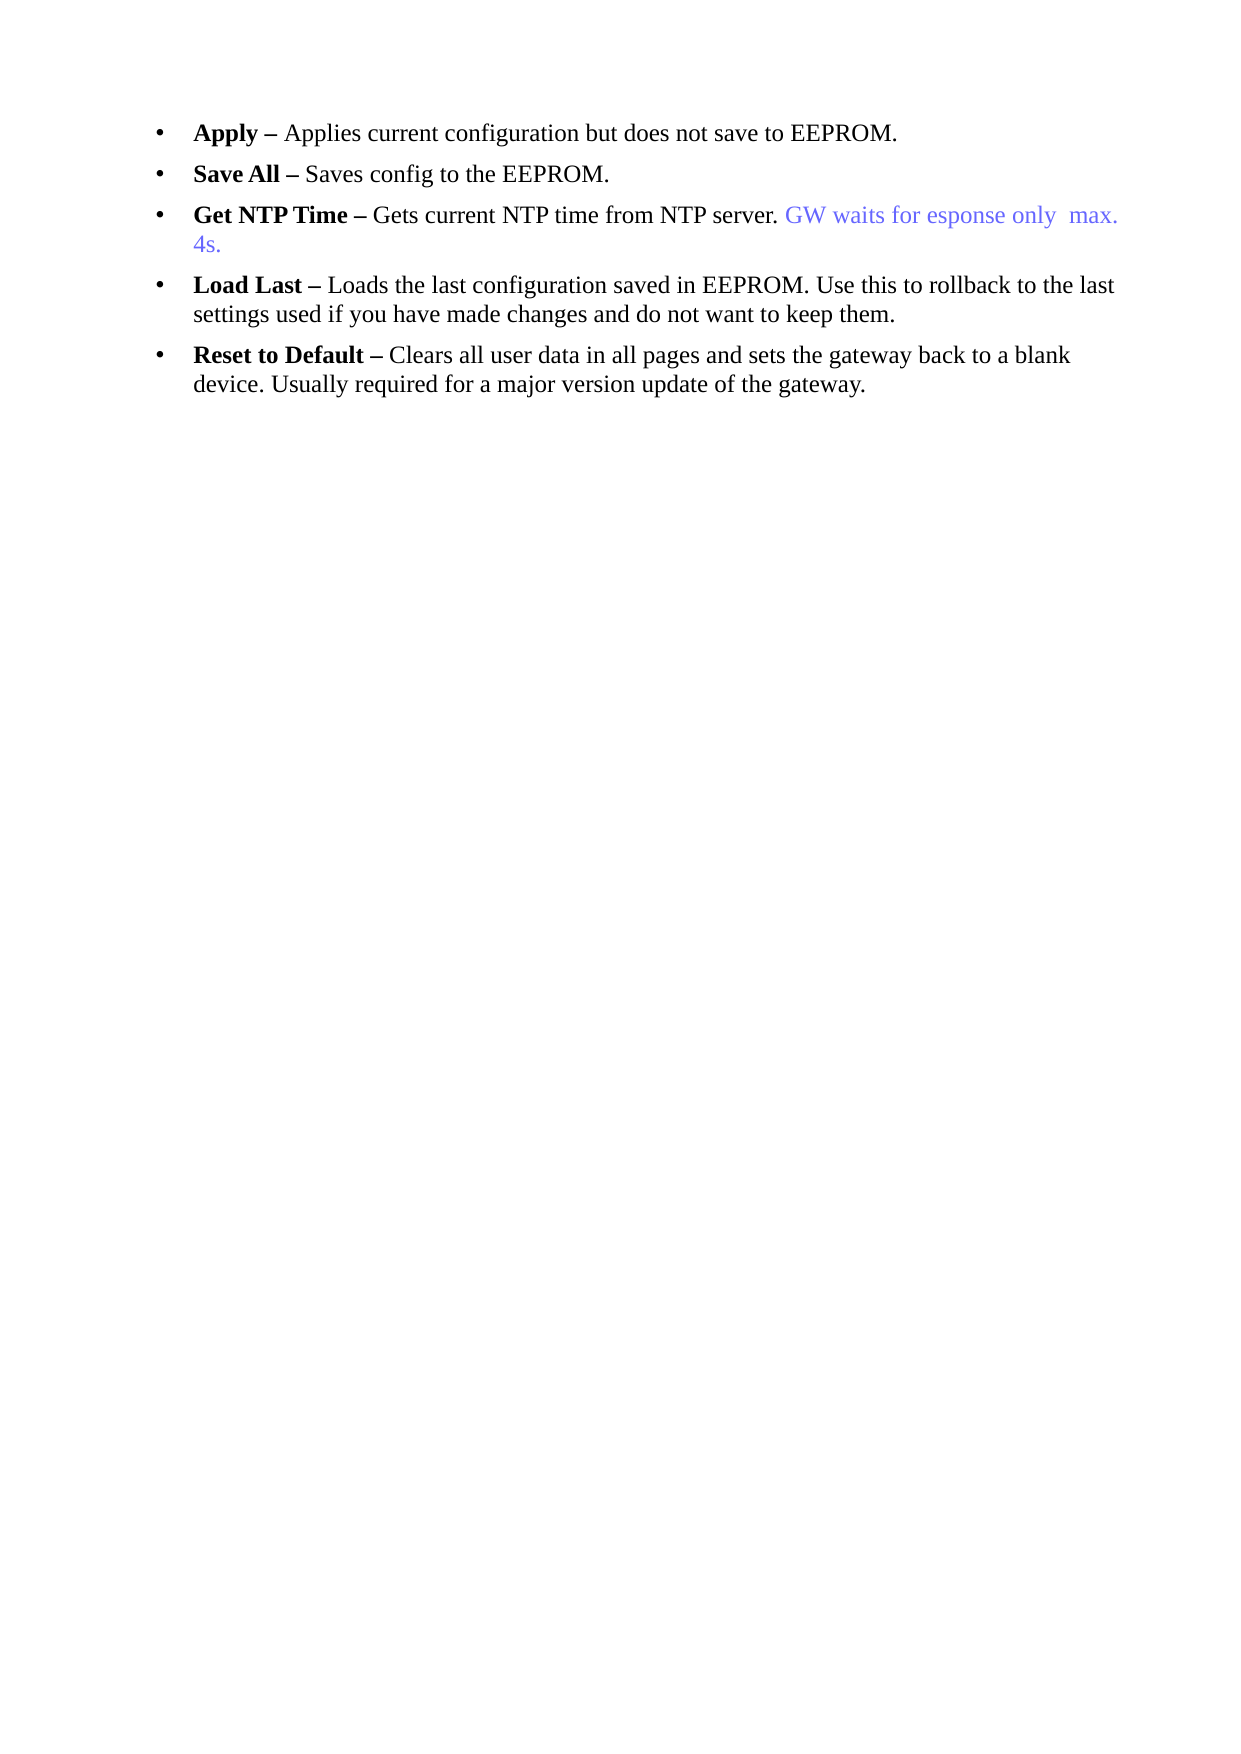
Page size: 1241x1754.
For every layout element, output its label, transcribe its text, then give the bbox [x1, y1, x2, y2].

list Get NTP Time – Gets current NTP time from NTP server. GW waits for esponse only max. 4s. [156, 201, 1122, 258]
list Reset to Default – Clears all user data in all pages and sets the gateway back to a blank device. Usually required for a major version update of the gateway. [156, 341, 1122, 398]
list Apply – Applies current configuration but does not save to EEPROM. [156, 118, 1122, 147]
list Save All – Saves config to the EEPROM. [156, 159, 1122, 188]
list Load Last – Loads the last configuration saved in EEPROM. Use this to rollback to the last settings used if you have made changes and do not want to keep them. [156, 271, 1122, 328]
